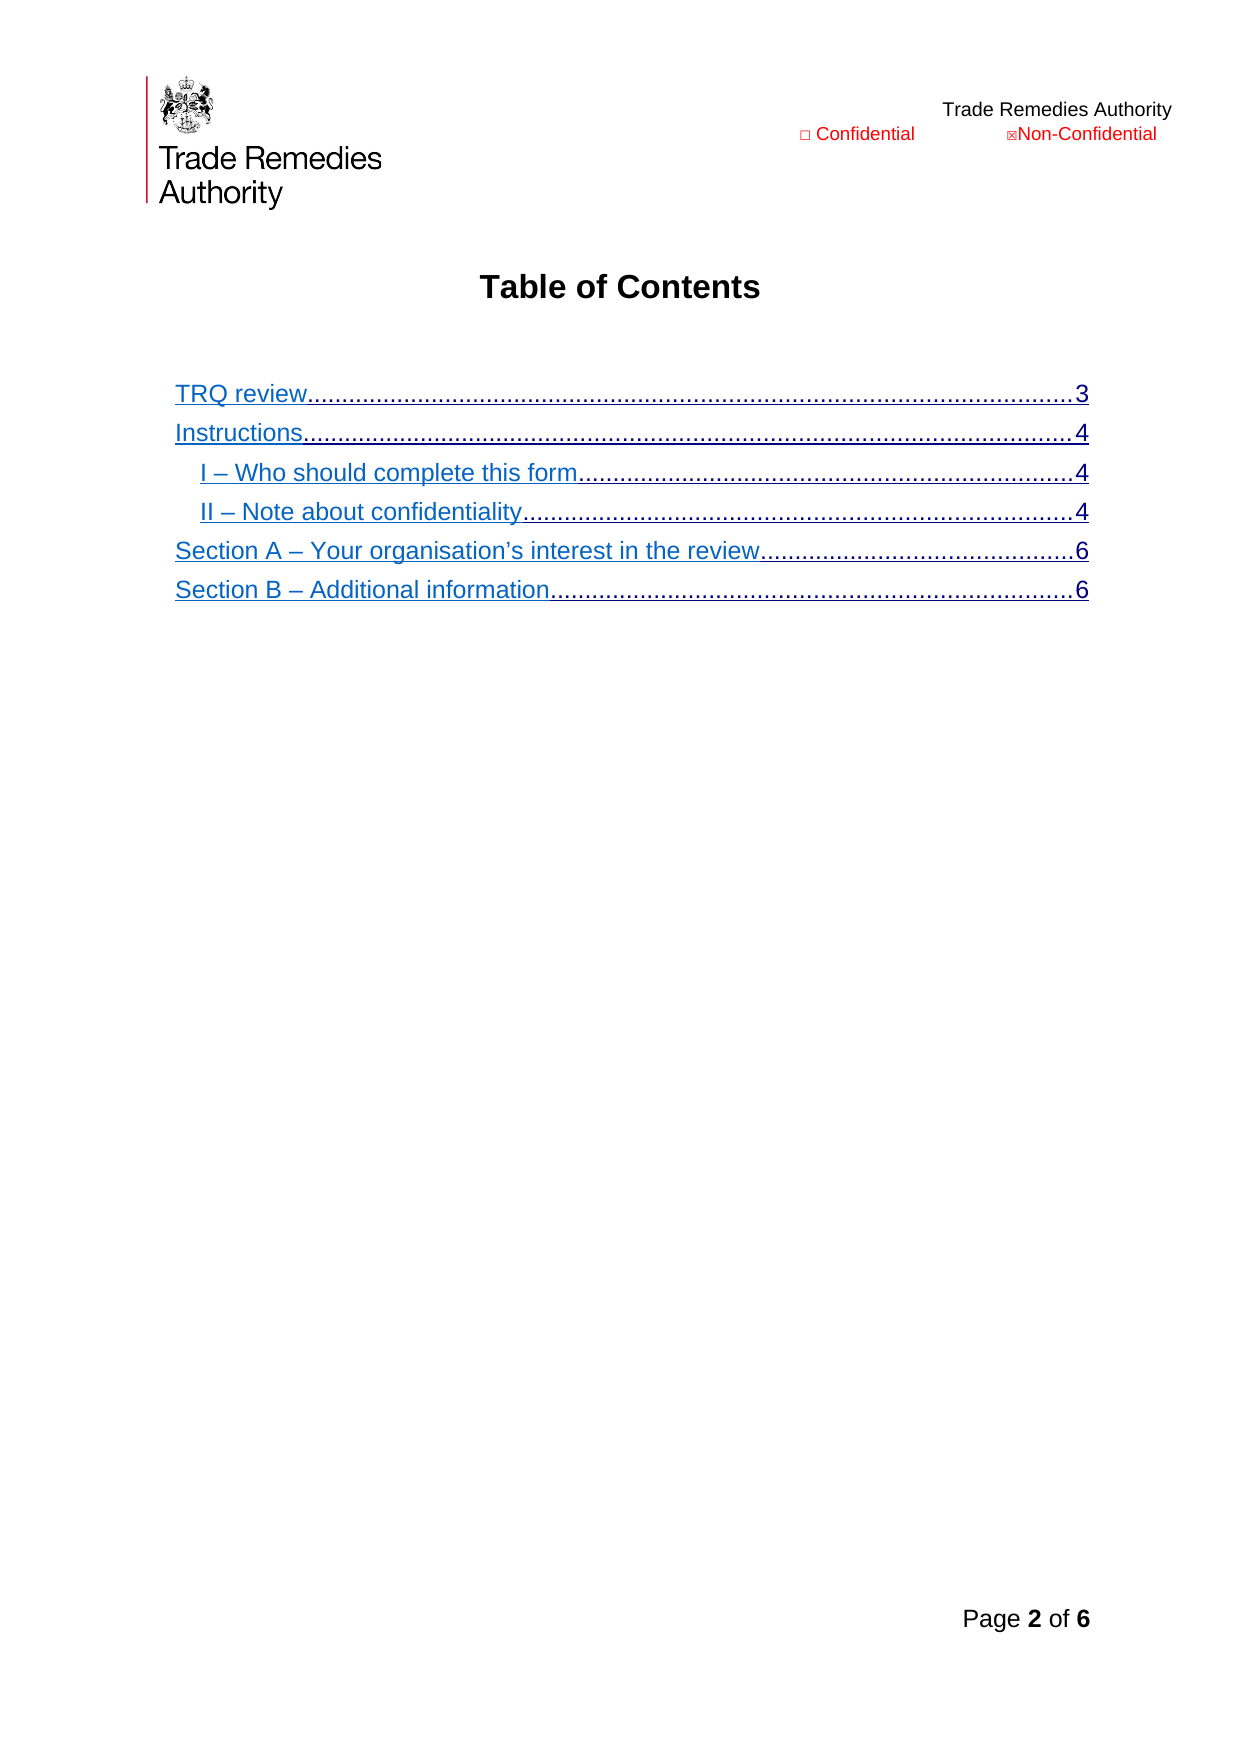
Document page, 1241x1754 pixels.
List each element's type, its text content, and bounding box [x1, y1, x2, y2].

text TRQ review 3 [175, 379, 1090, 408]
text I – Who should complete this form 4 [200, 458, 1090, 486]
text II – Note about confidentiality 4 [200, 497, 1090, 526]
subtitle Table of Contents [150, 267, 1090, 305]
text Section A – Your organisation’s interest in the review 6 [175, 536, 1090, 565]
text Section B – Additional information 6 [175, 575, 1090, 604]
text Instructions 4 [175, 418, 1090, 447]
